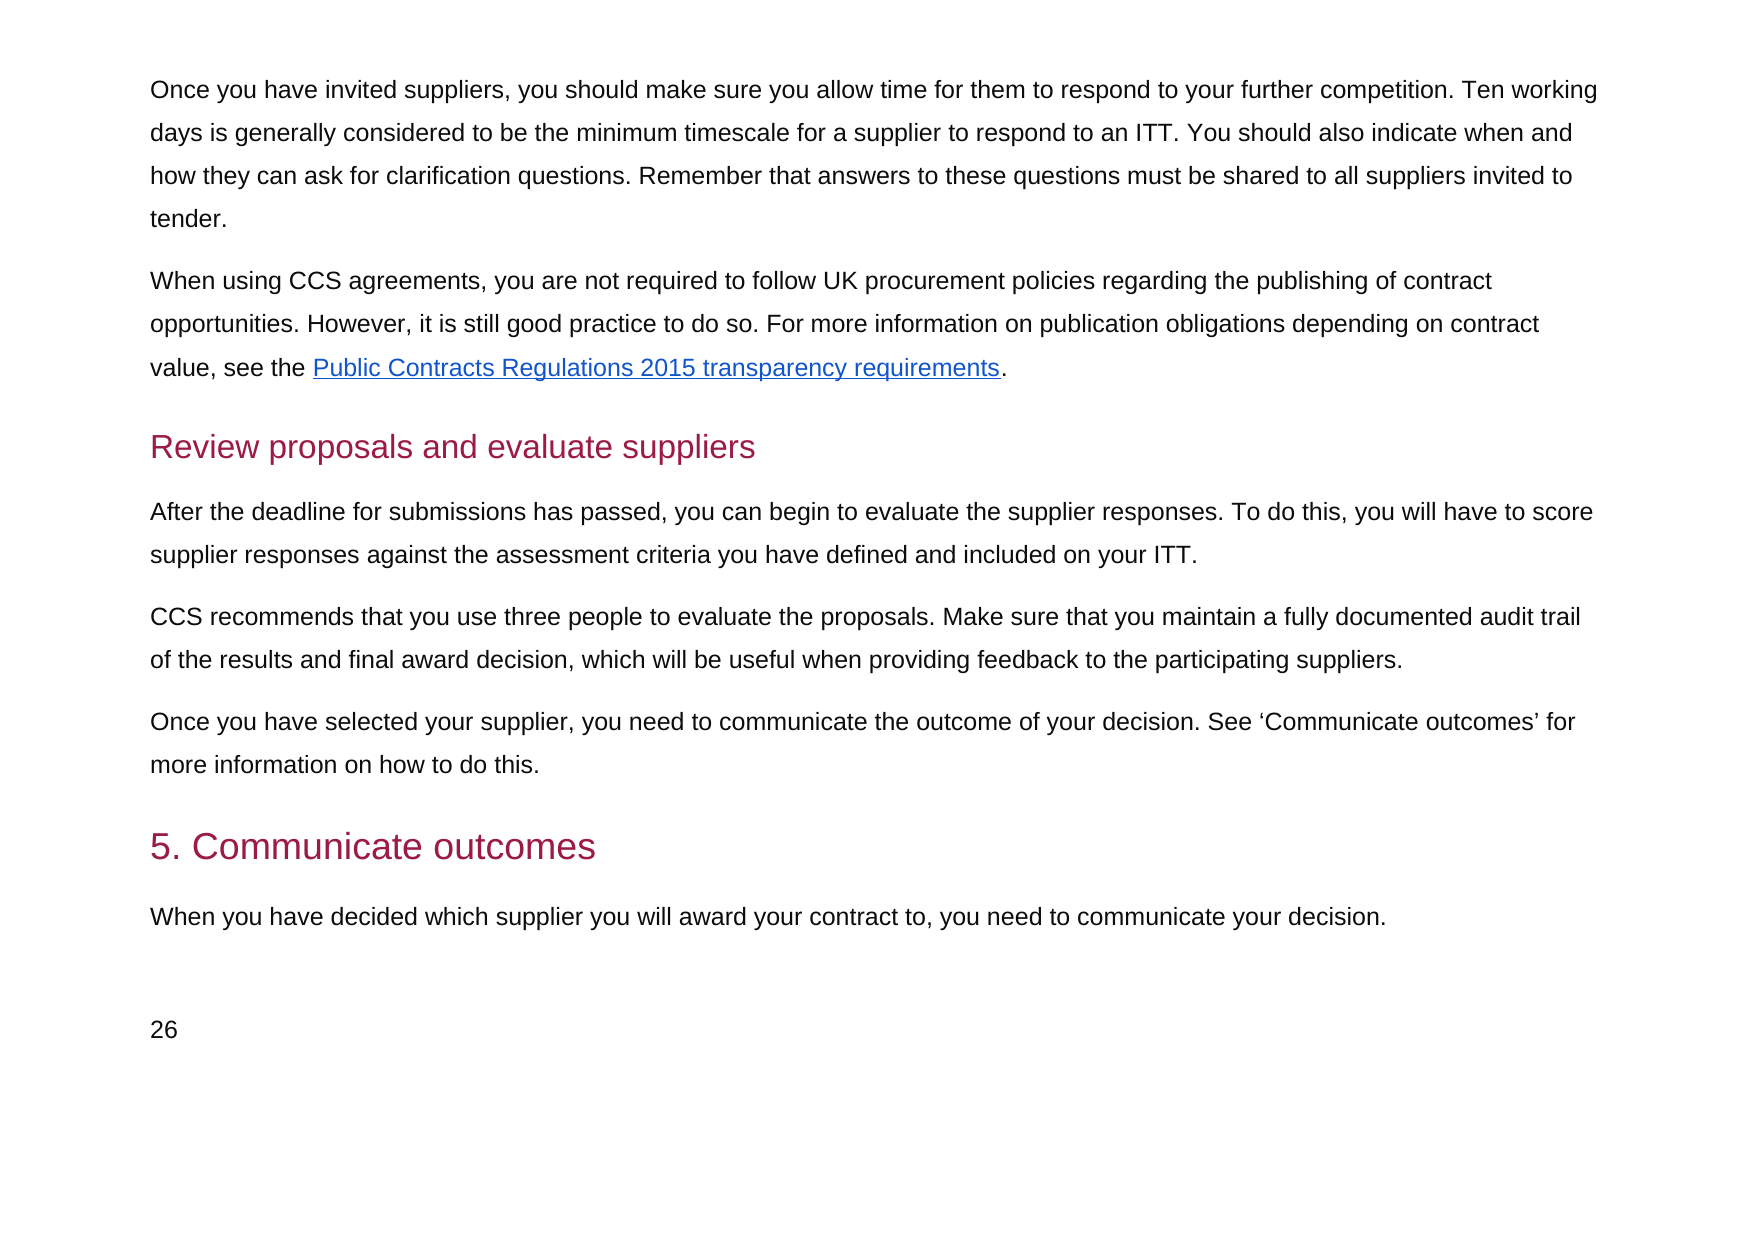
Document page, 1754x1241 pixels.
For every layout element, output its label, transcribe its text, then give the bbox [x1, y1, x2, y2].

text When using CCS agreements, you are not required to follow UK procurement policies regarding the publishing of contract opportunities. However, it is still good practice to do so. For more information on publication obligations depending on contract value, see the Public Contracts Regulations 2015 transparency requirements. [150, 266, 1604, 381]
text Once you have invited suppliers, you should make sure you allow time for them to respond to your further competition. Ten working days is generally considered to be the minimum timescale for a supplier to respond to an ITT. You should also indicate when and how they can ask for clarification questions. Remember that answers to these questions must be shared to all suppliers invited to tender. [150, 75, 1604, 233]
text When you have decided which supplier you will award your contract to, you need to communicate your decision. [150, 902, 1604, 930]
subtitle 5. Communicate outcomes [150, 824, 1604, 868]
text Once you have selected your supplier, you need to communicate the outcome of your decision. See ‘Communicate outcomes’ for more information on how to do this. [150, 707, 1604, 779]
text After the deadline for submissions has passed, you can begin to evaluate the supplier responses. To do this, you will have to score supplier responses against the assessment criteria you have defined and included on your ITT. [150, 497, 1604, 569]
text CCS recommends that you use three people to evaluate the proposals. Make sure that you maintain a fully documented audit trail of the results and final award decision, which will be useful when providing feedback to the participating suppliers. [150, 602, 1604, 674]
subtitle Review proposals and evaluate suppliers [150, 427, 1604, 465]
